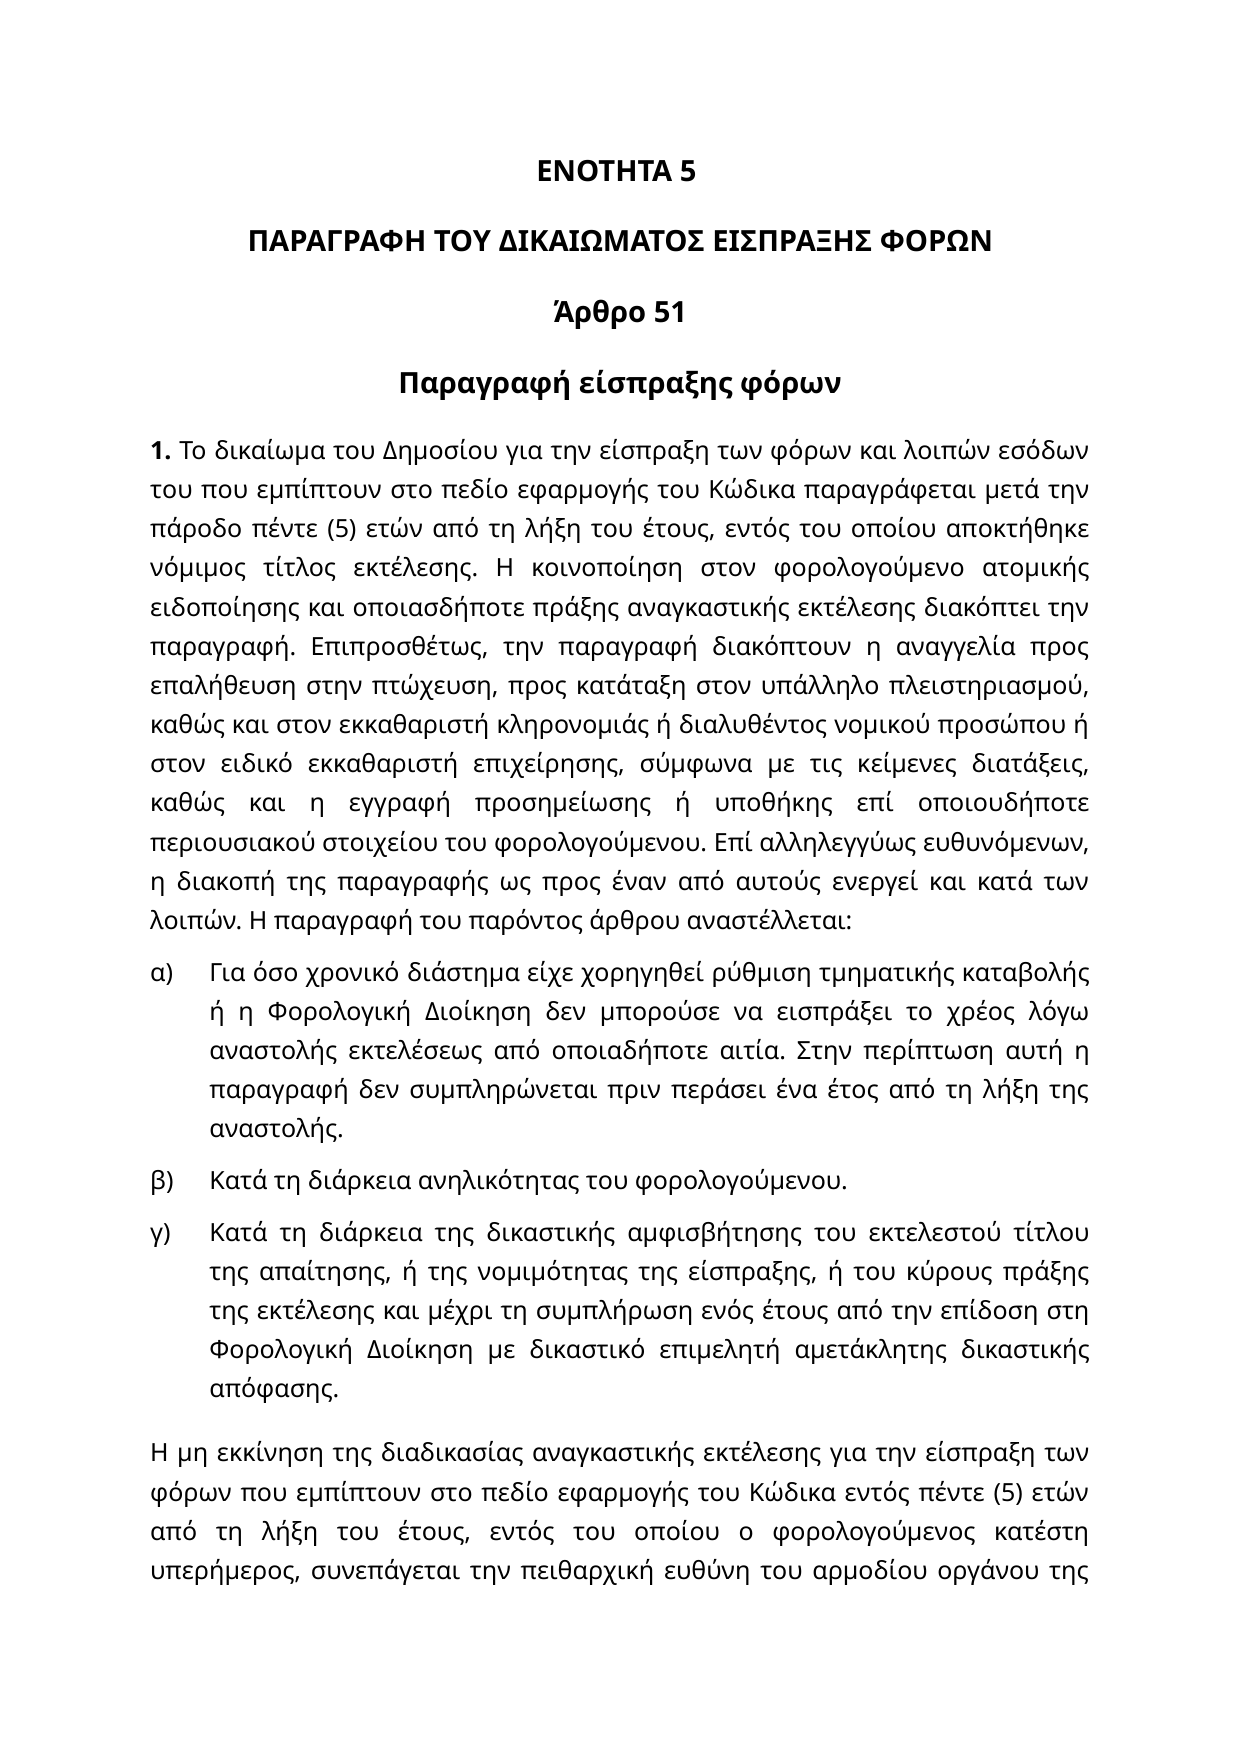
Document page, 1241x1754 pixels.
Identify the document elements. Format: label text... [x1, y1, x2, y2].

list γ) Κατά τη διάρκεια της δικαστικής αμφισβήτησης του εκτελεστού τίτλου της απαίτησης, ή της νομιμότητας της είσπραξης, ή του κύρους πράξης της εκτέλεσης και μέχρι τη συμπλήρωση ενός έτους από την επίδοση στη Φορολογική Διοίκηση με δικαστικό επιμελητή αμετάκλητης δικαστικής απόφασης. [150, 1214, 1090, 1405]
subtitle Παραγραφή είσπραξης φόρων [150, 362, 1090, 402]
subtitle ΠΑΡΑΓΡΑΦΗ ΤΟΥ ΔΙΚΑΙΩΜΑΤΟΣ ΕΙΣΠΡΑΞΗΣ ΦΟΡΩΝ [150, 221, 1090, 260]
text 1. Το δικαίωμα του Δημοσίου για την είσπραξη των φόρων και λοιπών εσόδων του που εμπίπτουν στο πεδίο εφαρμογής του Κώδικα παραγράφεται μετά την πάροδο πέντε (5) ετών από τη λήξη του έτους, εντός του οποίου αποκτήθηκε νόμιμος τίτλος εκτέλεσης. Η κοινοποίηση στον φορολογούμενο ατομικής ειδοποίησης και οποιασδήποτε πράξης αναγκαστικής εκτέλεσης διακόπτει την παραγραφή. Επιπροσθέτως, την παραγραφή διακόπτουν η αναγγελία προς επαλήθευση στην πτώχευση, προς κατάταξη στον υπάλληλο πλειστηριασμού, καθώς και στον εκκαθαριστή κληρονομιάς ή διαλυθέντος νομικού προσώπου ή στον ειδικό εκκαθαριστή επιχείρησης, σύμφωνα με τις κείμενες διατάξεις, καθώς και η εγγραφή προσημείωσης ή υποθήκης επί οποιουδήποτε περιουσιακού στοιχείου του φορολογούμενου. Επί αλληλεγγύως ευθυνόμενων, η διακοπή της παραγραφής ως προς έναν από αυτούς ενεργεί και κατά των λοιπών. Η παραγραφή του παρόντος άρθρου αναστέλλεται: [150, 432, 1090, 937]
text Η μη εκκίνηση της διαδικασίας αναγκαστικής εκτέλεσης για την είσπραξη των φόρων που εμπίπτουν στο πεδίο εφαρμογής του Κώδικα εντός πέντε (5) ετών από τη λήξη του έτους, εντός του οποίου ο φορολογούμενος κατέστη υπερήμερος, συνεπάγεται την πειθαρχική ευθύνη του αρμοδίου οργάνου της [150, 1435, 1090, 1587]
subtitle Άρθρο 51 [150, 291, 1090, 331]
list α) Για όσο χρονικό διάστημα είχε χορηγηθεί ρύθμιση τμηματικής καταβολής ή η Φορολογική Διοίκηση δεν μπορούσε να εισπράξει το χρέος λόγω αναστολής εκτελέσεως από οποιαδήποτε αιτία. Στην περίπτωση αυτή η παραγραφή δεν συμπληρώνεται πριν περάσει ένα έτος από τη λήξη της αναστολής. [150, 954, 1090, 1145]
list β) Κατά τη διάρκεια ανηλικότητας του φορολογούμενου. [150, 1162, 1090, 1197]
subtitle ΕΝΟΤΗΤΑ 5 [150, 150, 1090, 190]
